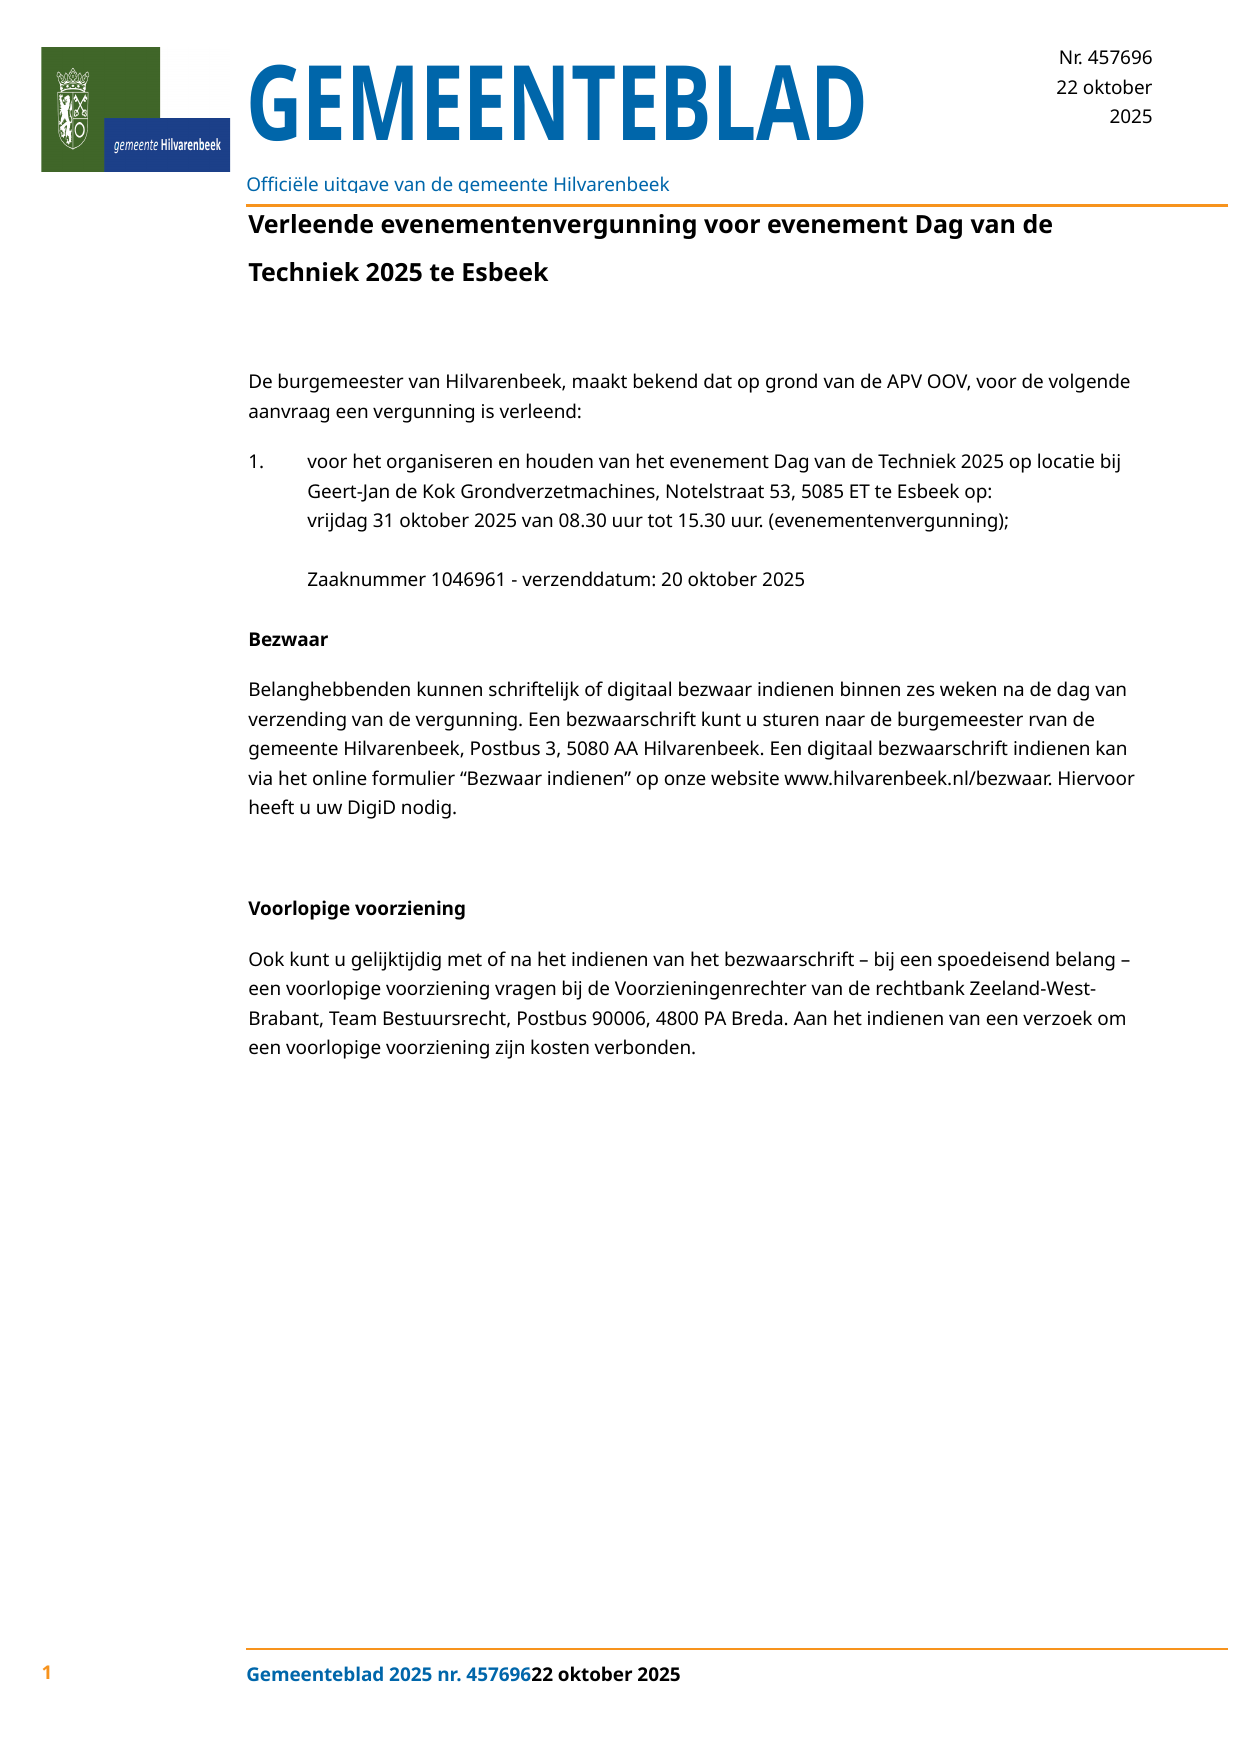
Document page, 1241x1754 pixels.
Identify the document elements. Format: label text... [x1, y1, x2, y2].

list voor het organiseren en houden van het evenement Dag van de Techniek 2025 op locatie bij Geert-Jan de Kok Grondverzetmachines, Notelstraat 53, 5085 ET te Esbeek op: [248, 448, 1152, 504]
list vrijdag 31 oktober 2025 van 08.30 uur tot 15.30 uur. (evenementenvergunning); [248, 507, 1152, 533]
text De burgemeester van Hilvarenbeek, maakt bekend dat op grond van de APV OOV, voor de volgende aanvraag een vergunning is verleend: [248, 368, 1152, 424]
text Voorlopige voorziening [248, 895, 1152, 921]
text Ook kunt u gelijktijdig met of na het indienen van het bezwaarschrift – bij een spoedeisend belang – een voorlopige voorziening vragen bij de Voorzieningenrechter van de rechtbank Zeeland-West-Brabant, Team Bestuursrecht, Postbus 90006, 4800 PA Breda. Aan het indienen van een verzoek om een voorlopige voorziening zijn kosten verbonden. [248, 946, 1152, 1060]
text Belanghebbenden kunnen schriftelijk of digitaal bezwaar indienen binnen zes weken na de dag van verzending van de vergunning. Een bezwaarschrift kunt u sturen naar de burgemeester rvan de gemeente Hilvarenbeek, Postbus 3, 5080 AA Hilvarenbeek. Een digitaal bezwaarschrift indienen kan via het online formulier “Bezwaar indienen” op onze website www.hilvarenbeek.nl/bezwaar. Hiervoor heeft u uw DigiD nodig. [248, 676, 1152, 820]
list Zaaknummer 1046961 - verzenddatum: 20 oktober 2025 [248, 567, 1152, 592]
text Bezwaar [248, 626, 1152, 652]
text Verleende evenementenvergunning voor evenement Dag van de Techniek 2025 te Esbeek [248, 207, 1152, 288]
picture [41, 47, 231, 172]
